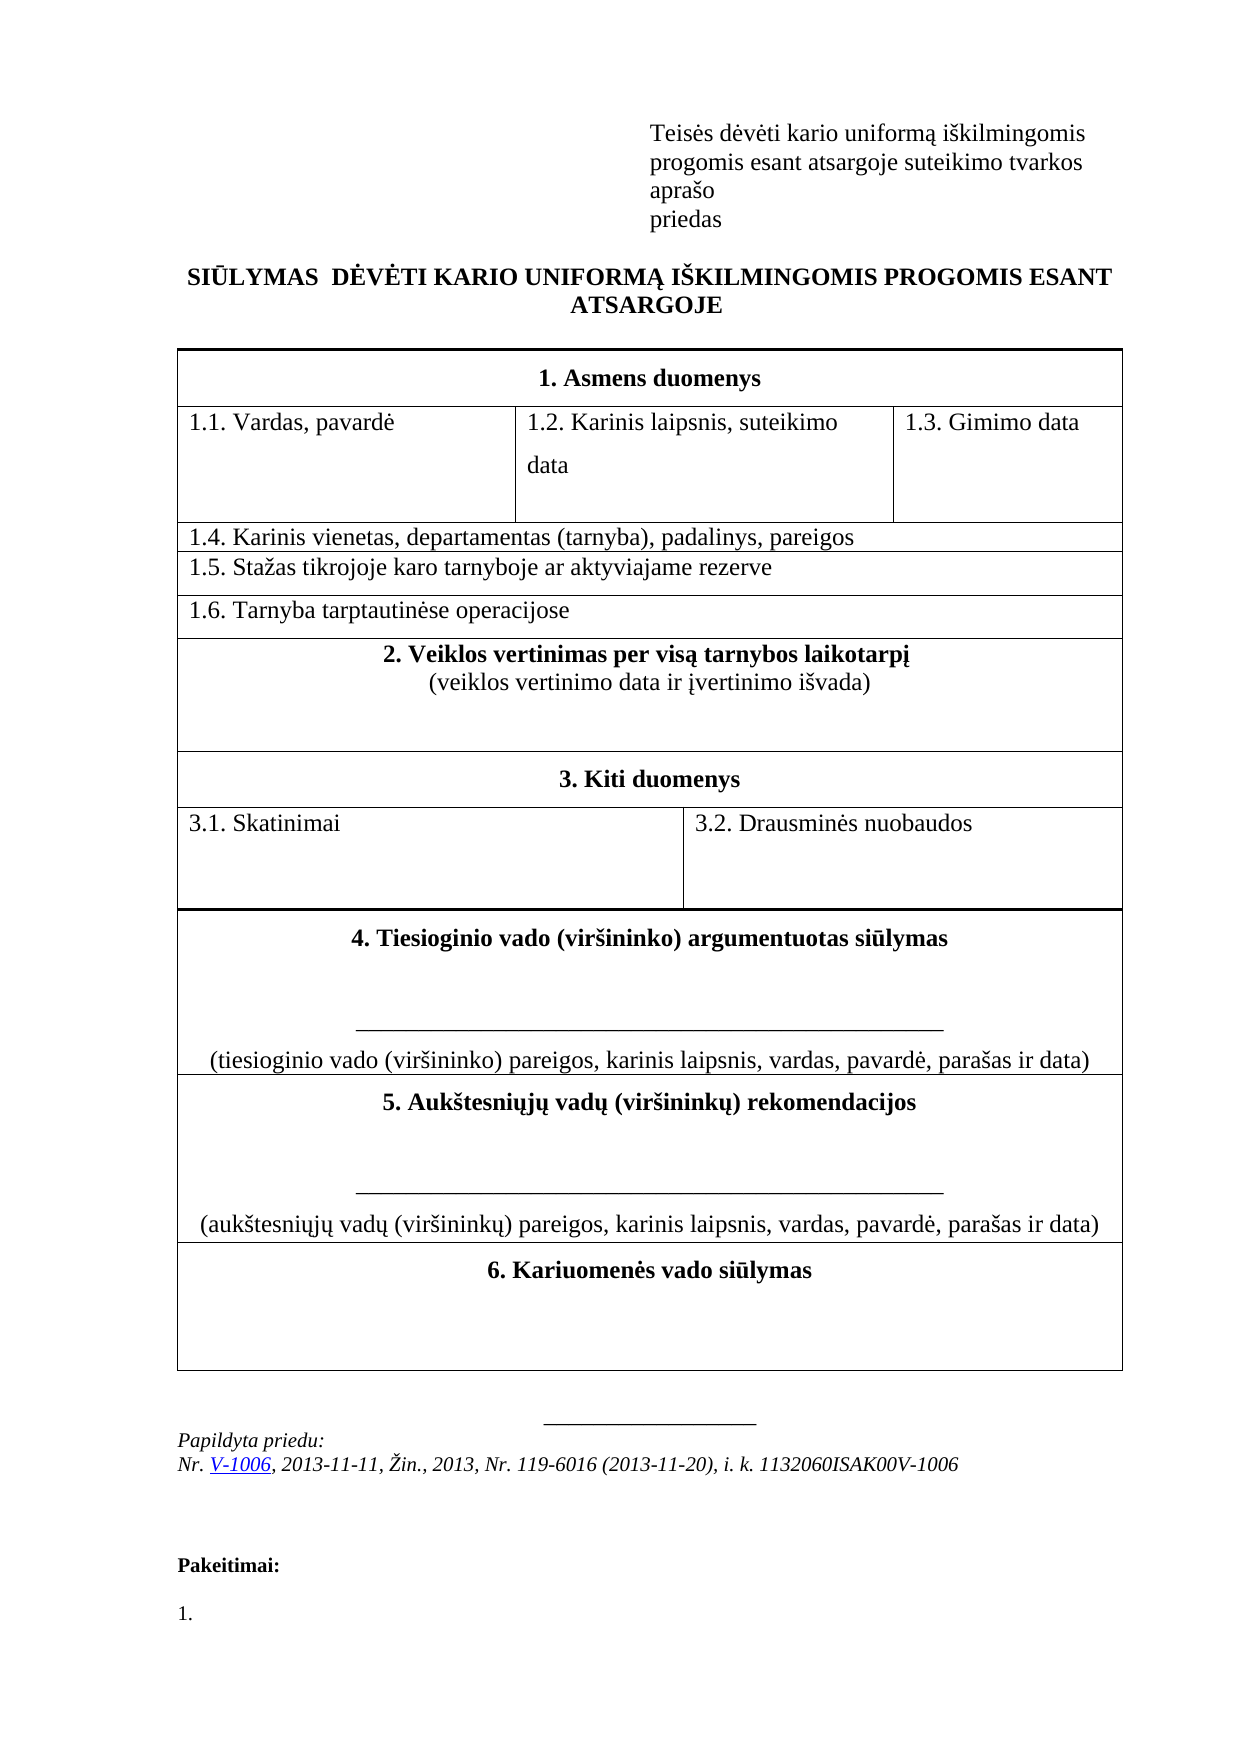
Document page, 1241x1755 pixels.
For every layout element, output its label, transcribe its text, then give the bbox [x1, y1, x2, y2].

table_cell 1.4. Karinis vienetas, departamentas (tarnyba), padalinys, pareigos [178, 523, 1122, 551]
text _________________ [177, 1399, 1122, 1428]
text priedas [649, 204, 1122, 233]
text 1. [177, 1601, 1122, 1625]
text Teisės dėvėti kario uniformą iškilmingomis progomis esant atsargoje suteikimo tvarkos aprašo [649, 118, 1122, 204]
table_cell 5. Aukštesniųjų vadų (viršininkų) rekomendacijos _______________________________________________ (aukštesniųjų vadų (viršininkų) pareigos, karinis laipsnis, vardas, pavardė, parašas ir data) [178, 1075, 1122, 1242]
table_cell 1.2. Karinis laipsnis, suteikimo data [516, 407, 893, 522]
table_cell 1.1. Vardas, pavardė [178, 407, 515, 522]
table_cell 3.2. Drausminės nuobaudos [684, 808, 1122, 908]
table_cell 6. Kariuomenės vado siūlymas [178, 1243, 1122, 1369]
table_header 1. Asmens duomenys [178, 351, 1122, 406]
table_cell 1.6. Tarnyba tarptautinėse operacijose [178, 596, 1122, 638]
text Nr. V-1006, 2013-11-11, Žin., 2013, Nr. 119-6016 (2013-11-20), i. k. 1132060ISAK00V-1006 [177, 1452, 1122, 1476]
table_cell 3. Kiti duomenys [178, 752, 1122, 807]
table_cell 4. Tiesioginio vado (viršininko) argumentuotas siūlymas _______________________________________________ (tiesioginio vado (viršininko) pareigos, karinis laipsnis, vardas, pavardė, parašas ir data) [178, 911, 1122, 1074]
text Papildyta priedu: [177, 1428, 1122, 1452]
text SIŪLYMAS DĖVĖTI KARIO UNIFORMĄ IŠKILMINGOMIS PROGOMIS ESANT ATSARGOJE [177, 262, 1122, 319]
table_cell 1.5. Stažas tikrojoje karo tarnyboje ar aktyviajame rezerve [178, 552, 1122, 594]
text Pakeitimai: [177, 1553, 1122, 1577]
table_cell 2. Veiklos vertinimas per visą tarnybos laikotarpį (veiklos vertinimo data ir įvertinimo išvada) [178, 639, 1122, 751]
table_cell 3.1. Skatinimai [178, 808, 683, 908]
table_cell 1.3. Gimimo data [894, 407, 1122, 522]
